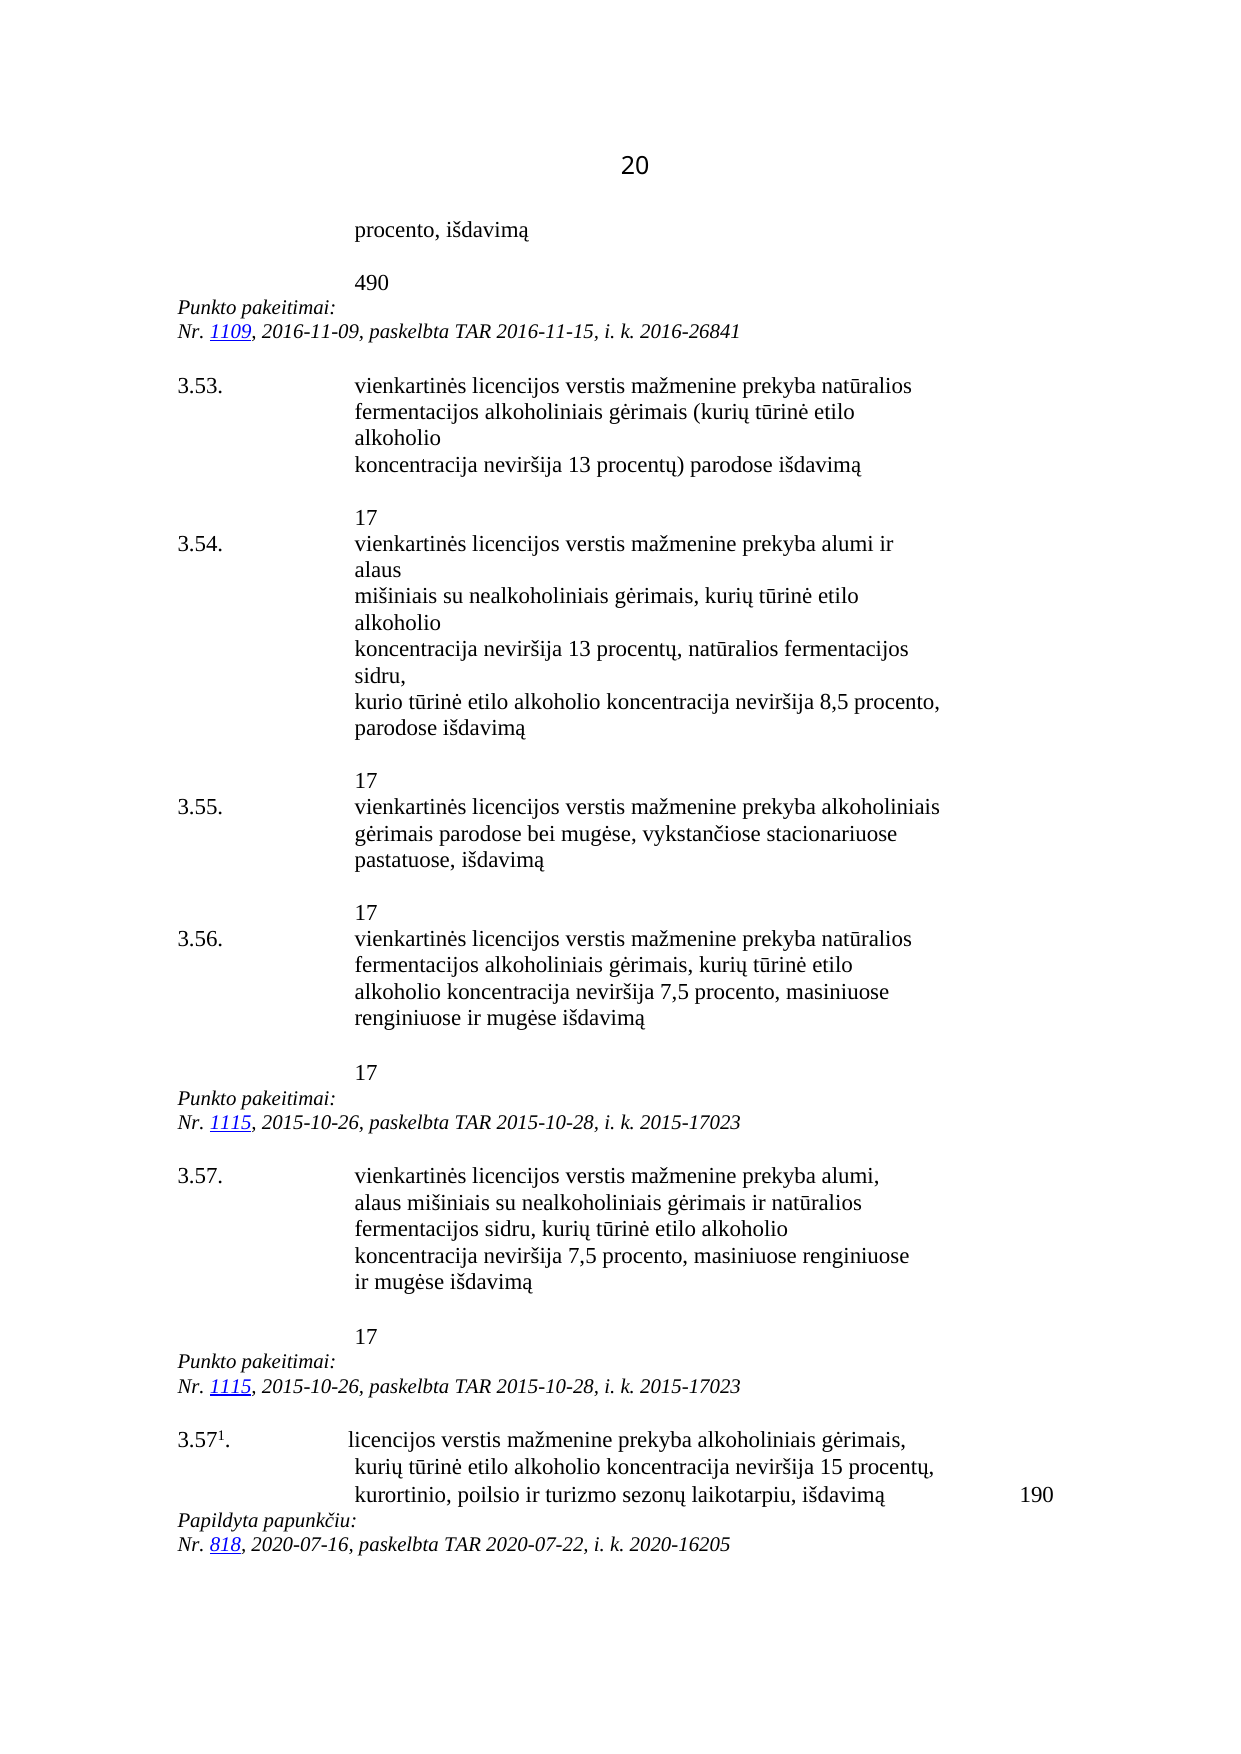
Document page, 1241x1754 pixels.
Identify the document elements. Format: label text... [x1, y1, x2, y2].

text Papildyta papunkčiu: [177, 1508, 1093, 1532]
text Punkto pakeitimai: [177, 1086, 1093, 1110]
text 3.54. vienkartinės licencijos verstis mažmenine prekyba alumi ir alaus [177, 530, 945, 583]
text koncentracija neviršija 13 procentų, natūralios fermentacijos sidru, [354, 635, 945, 688]
text procento, išdavimą 490 [354, 216, 892, 295]
text parodose išdavimą 17 [354, 714, 945, 793]
text Nr. 1115, 2015-10-26, paskelbta TAR 2015-10-28, i. k. 2015-17023 [177, 1373, 1093, 1398]
text pastatuose, išdavimą 17 [354, 846, 945, 925]
text mišiniais su nealkoholiniais gėrimais, kurių tūrinė etilo alkoholio [354, 583, 945, 635]
text kurortinio, poilsio ir turizmo sezonų laikotarpiu, išdavimą 190 [177, 1479, 1093, 1508]
text kurių tūrinė etilo alkoholio koncentracija neviršija 15 procentų, [177, 1453, 1093, 1479]
text gėrimais parodose bei mugėse, vykstančiose stacionariuose [354, 820, 945, 846]
text 3.57. vienkartinės licencijos verstis mažmenine prekyba alumi, alaus mišiniais su nealkoholiniais gėrimais ir natūralios fermentacijos sidru, kurių tūrinė etilo alkoholio koncentracija neviršija 7,5 procento, masiniuose renginiuose ir mugėse išdavimą 17 [177, 1163, 916, 1349]
text Nr. 1109, 2016-11-09, paskelbta TAR 2016-11-15, i. k. 2016-26841 [177, 319, 1093, 343]
text 3.571. licencijos verstis mažmenine prekyba alkoholiniais gėrimais, [177, 1426, 1093, 1453]
text fermentacijos alkoholiniais gėrimais (kurių tūrinė etilo alkoholio [354, 398, 945, 451]
text Nr. 1115, 2015-10-26, paskelbta TAR 2015-10-28, i. k. 2015-17023 [177, 1110, 1093, 1134]
text Punkto pakeitimai: [177, 1349, 1093, 1373]
text 3.53. vienkartinės licencijos verstis mažmenine prekyba natūralios [177, 372, 945, 398]
text Nr. 818, 2020-07-16, paskelbta TAR 2020-07-22, i. k. 2020-16205 [177, 1532, 1093, 1556]
text Punkto pakeitimai: [177, 295, 1093, 319]
text 3.56. vienkartinės licencijos verstis mažmenine prekyba natūralios fermentacijos alkoholiniais gėrimais, kurių tūrinė etilo alkoholio koncentracija neviršija 7,5 procento, masiniuose renginiuose ir mugėse išdavimą 17 [177, 925, 945, 1086]
text kurio tūrinė etilo alkoholio koncentracija neviršija 8,5 procento, [354, 688, 945, 714]
text koncentracija neviršija 13 procentų) parodose išdavimą 17 [354, 451, 945, 530]
text 3.55. vienkartinės licencijos verstis mažmenine prekyba alkoholiniais [177, 793, 945, 820]
